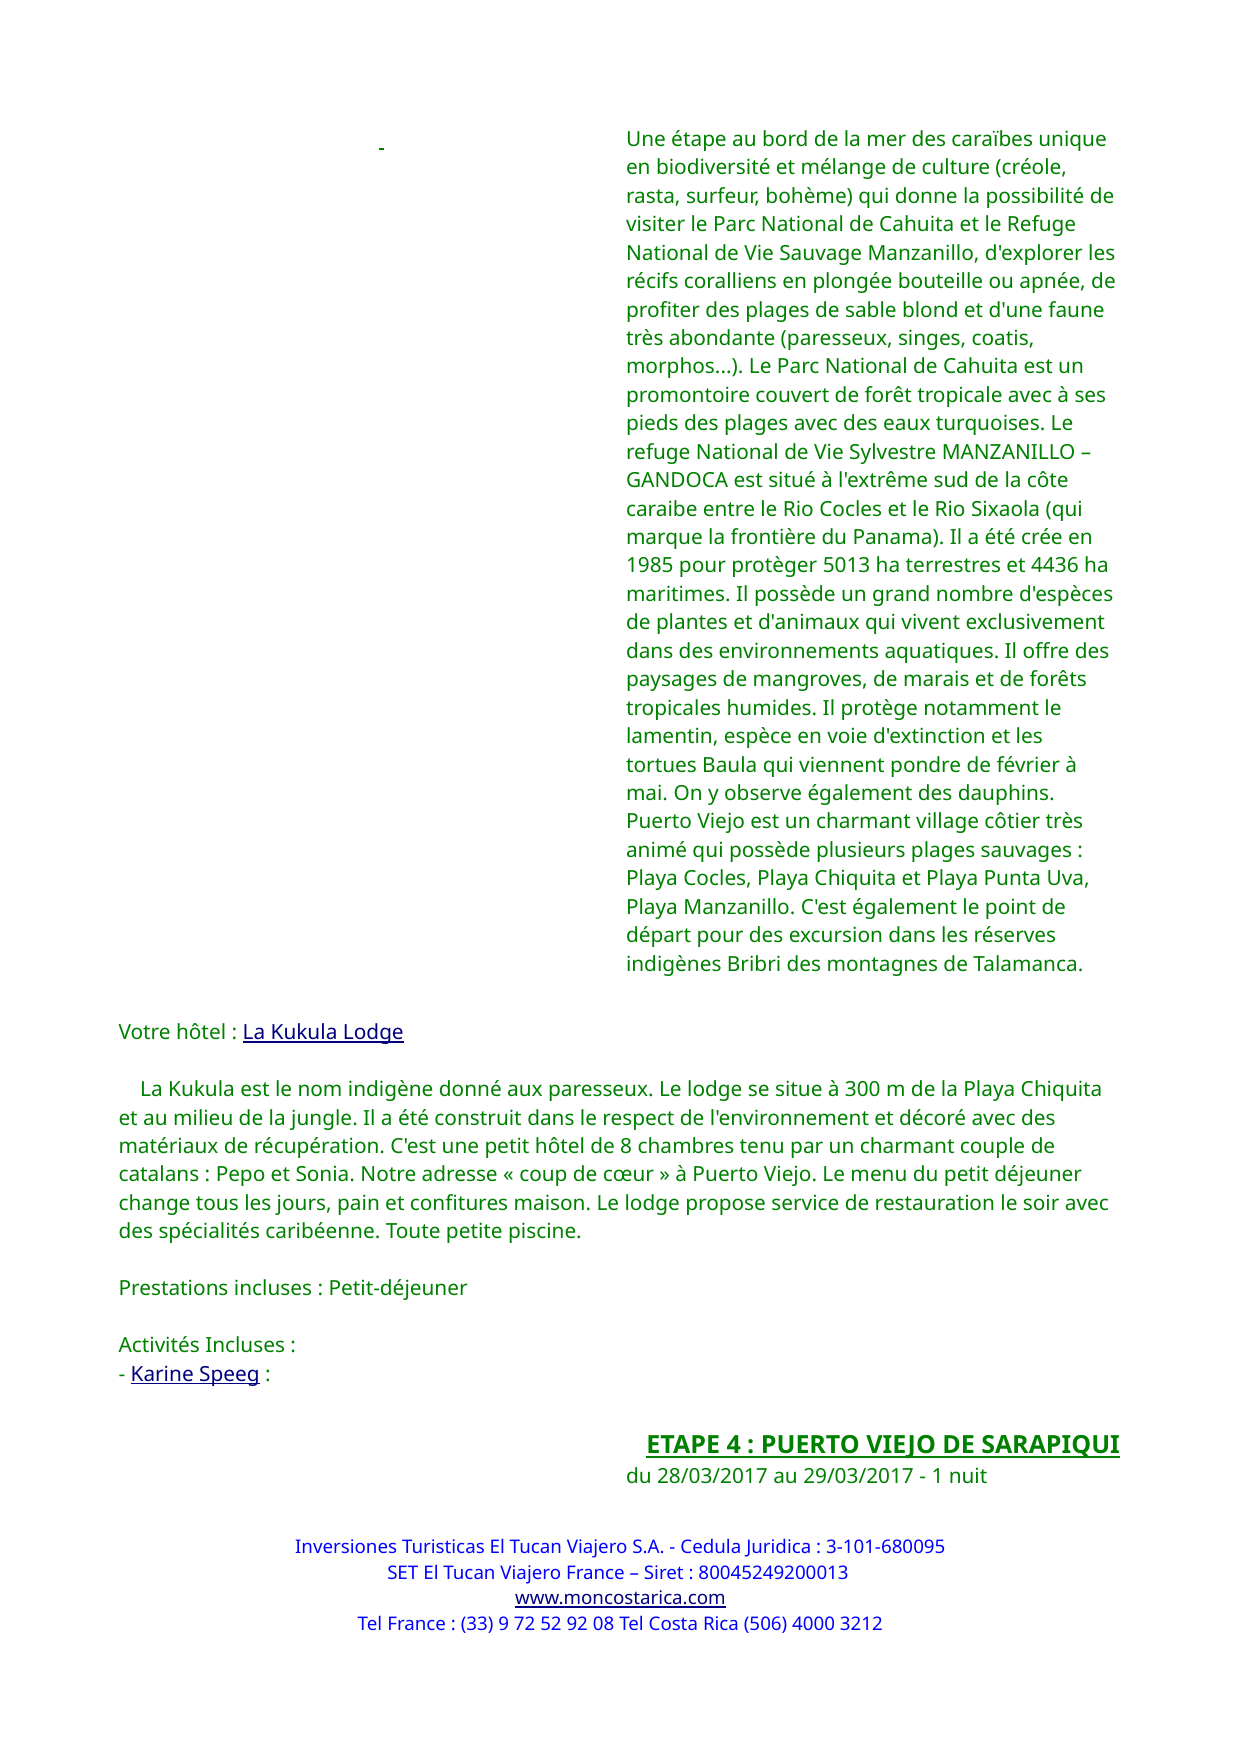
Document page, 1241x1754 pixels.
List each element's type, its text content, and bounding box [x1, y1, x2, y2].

table_header [118, 1421, 620, 1495]
text Votre hôtel : La Kukula Lodge [118, 1017, 1122, 1045]
table_header [118, 118, 620, 983]
text - Karine Speeg : [118, 1359, 1122, 1387]
text La Kukula est le nom indigène donné aux paresseux. Le lodge se situe à 300 m de la Playa Chiquita et au milieu de la jungle. Il a été construit dans le respect de l'environnement et décoré avec des matériaux de récupération. C'est une petit hôtel de 8 chambres tenu par un charmant couple de catalans : Pepo et Sonia. Notre adresse « coup de cœur » à Puerto Viejo. Le menu du petit déjeuner change tous les jours, pain et confitures maison. Le lodge propose service de restauration le soir avec des spécialités caribéenne. Toute petite piscine. [118, 1074, 1122, 1245]
table_header ETAPE 4 : PUERTO VIEJO DE SARAPIQUI du 28/03/2017 au 29/03/2017 - 1 nuit [620, 1421, 1122, 1495]
table_header ETAPE 3 : PUERTO VIEJO DE TALAMANCA du 26/03/2017 au 28/03/2017 - 2 nuits Une étape au bord de la mer des caraïbes unique en biodiversité et mélange de culture (créole, rasta, surfeur, bohème) qui donne la possibilité de visiter le Parc National de Cahuita et le Refuge National de Vie Sauvage Manzanillo, d'explorer les récifs coralliens en plongée bouteille ou apnée, de profiter des plages de sable blond et d'une faune très abondante (paresseux, singes, coatis, morphos...). Le Parc National de Cahuita est un promontoire couvert de forêt tropicale avec à ses pieds des plages avec des eaux turquoises. Le refuge National de Vie Sylvestre MANZANILLO – GANDOCA est situé à l'extrême sud de la côte caraibe entre le Rio Cocles et le Rio Sixaola (qui marque la frontière du Panama). Il a été crée en 1985 pour protèger 5013 ha terrestres et 4436 ha maritimes. Il possède un grand nombre d'espèces de plantes et d'animaux qui vivent exclusivement dans des environnements aquatiques. Il offre des paysages de mangroves, de marais et de forêts tropicales humides. Il protège notamment le lamentin, espèce en voie d'extinction et les tortues Baula qui viennent pondre de février à mai. On y observe également des dauphins. Puerto Viejo est un charmant village côtier très animé qui possède plusieurs plages sauvages : Playa Cocles, Playa Chiquita et Playa Punta Uva, Playa Manzanillo. C'est également le point de départ pour des excursion dans les réserves indigènes Bribri des montagnes de Talamanca. [620, 118, 1122, 983]
text Activités Incluses : [118, 1330, 1122, 1359]
text Prestations incluses : Petit-déjeuner [118, 1273, 1122, 1302]
